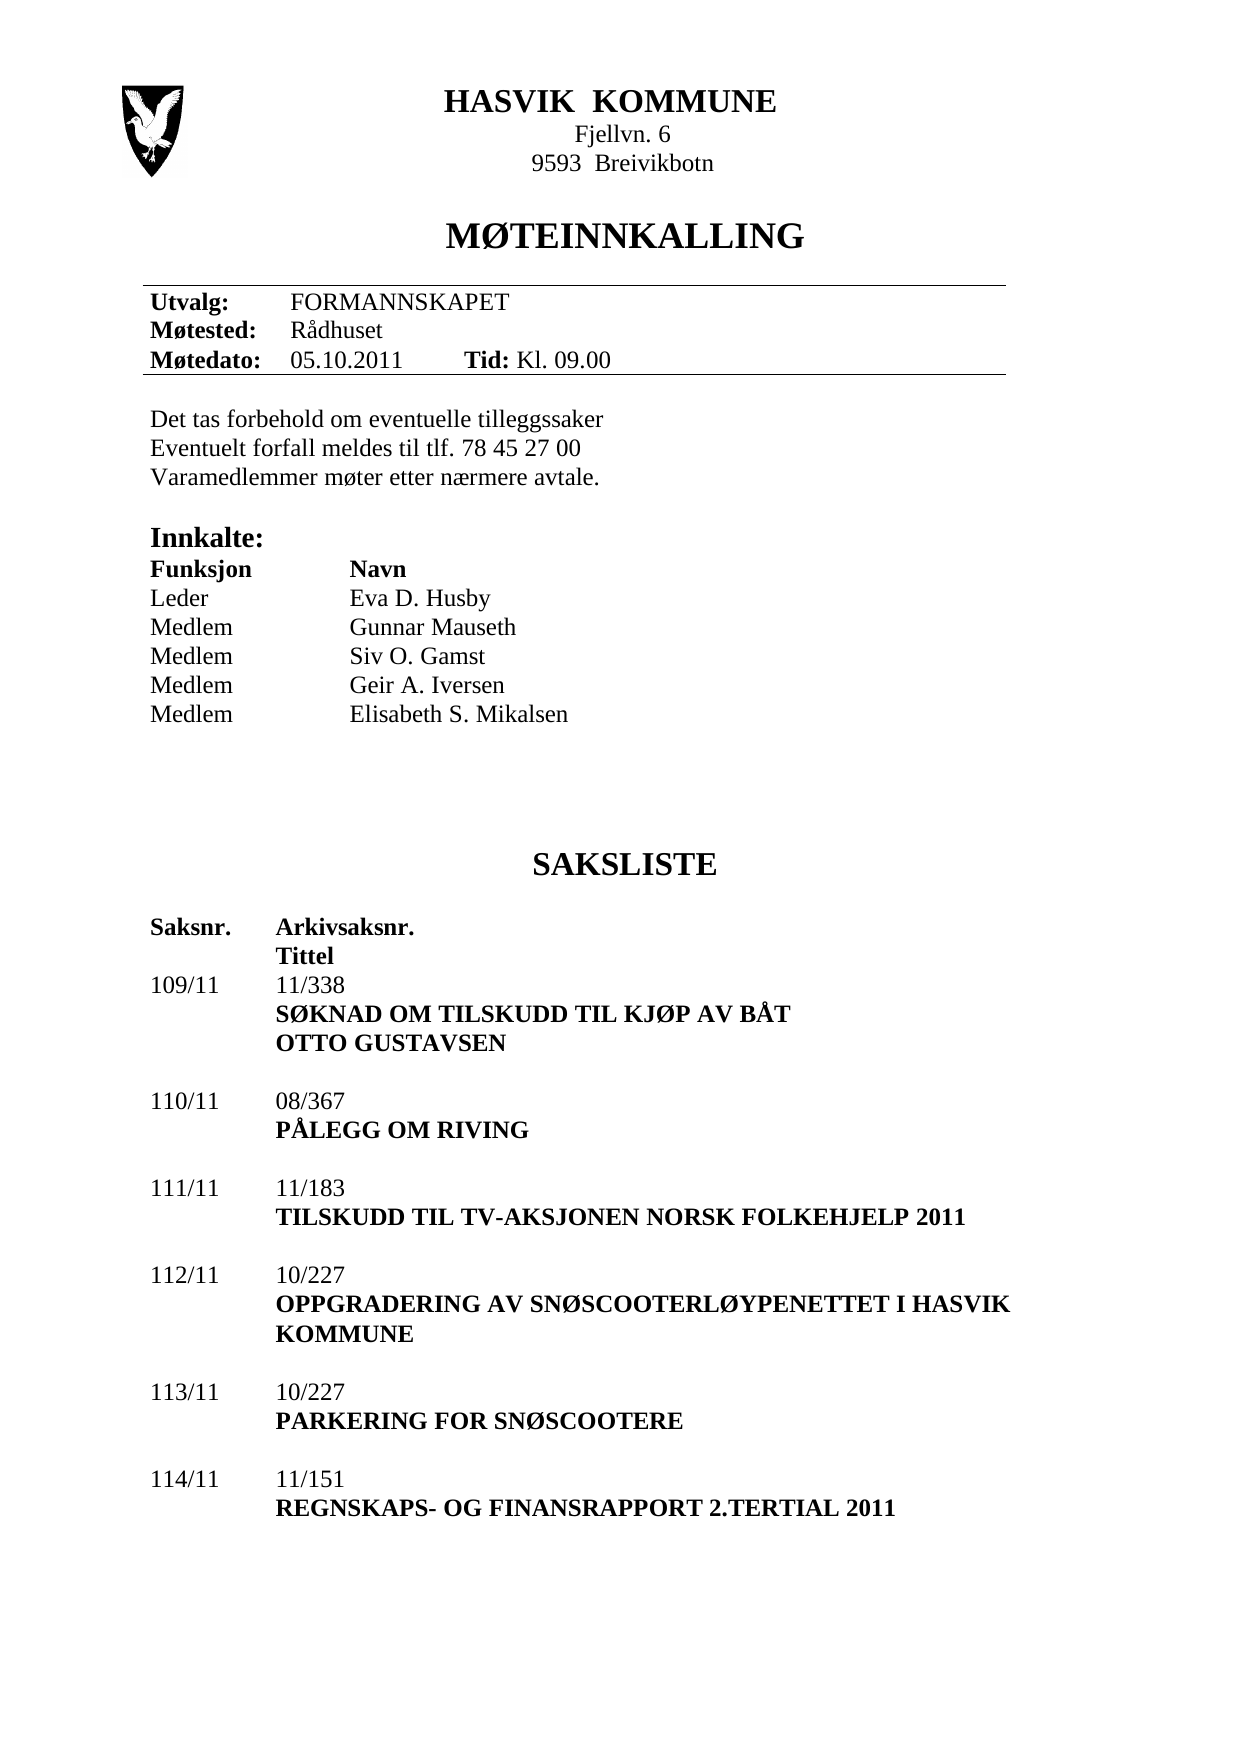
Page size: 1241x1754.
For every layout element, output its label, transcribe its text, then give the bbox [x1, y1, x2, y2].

text MØTEINNKALLING [150, 213, 1100, 256]
table_cell [143, 1202, 268, 1231]
table_header [1021, 1260, 1107, 1289]
text SAKSLISTE [150, 844, 1100, 882]
table_header 08/367 [268, 1086, 608, 1115]
table_cell [143, 941, 268, 970]
table_header [608, 912, 1021, 941]
table_cell 109/11 [143, 970, 268, 999]
table_cell PÅLEGG OM RIVING [268, 1115, 1021, 1144]
table_cell Tid: Kl. 09.00 [457, 345, 1006, 373]
table_cell [143, 1493, 268, 1522]
table_header 111/11 [143, 1173, 268, 1202]
table_cell [143, 1115, 268, 1144]
table_cell [1021, 999, 1107, 1057]
table_header Arkivsaksnr. [268, 912, 608, 941]
table_header [1021, 1086, 1107, 1115]
table_header Saksnr. [143, 912, 268, 941]
table_cell Møtested: [143, 315, 283, 344]
table_header Navn Eva D. Husby Gunnar Mauseth Siv O. Gamst Geir A. Iversen Elisabeth S. Mikalsen [342, 554, 682, 728]
table_cell [1021, 1115, 1107, 1144]
table_cell Tittel [268, 941, 1021, 970]
text Innkalte: [150, 520, 1100, 553]
table_header Funksjon Leder Medlem Medlem Medlem Medlem [143, 554, 342, 728]
table_header 110/11 [143, 1086, 268, 1115]
table_cell [143, 1289, 268, 1347]
table_cell SØKNAD OM TILSKUDD TIL KJØP AV BÅT OTTO GUSTAVSEN [268, 999, 1021, 1057]
table_header [608, 1464, 1021, 1493]
table_cell Rådhuset [283, 315, 1006, 344]
table_cell REGNSKAPS- OG FINANSRAPPORT 2.TERTIAL 2011 [268, 1493, 1021, 1522]
table_header 11/183 [268, 1173, 608, 1202]
table_header 114/11 [143, 1464, 268, 1493]
table_cell PARKERING FOR SNØSCOOTERE [268, 1406, 1021, 1435]
table_header [1021, 1173, 1107, 1202]
table_cell [143, 999, 268, 1057]
table_cell [1021, 1202, 1107, 1231]
table_header 11/151 [268, 1464, 608, 1493]
table_header 10/227 [268, 1377, 608, 1406]
picture [122, 84, 188, 178]
table_cell [1021, 1406, 1107, 1435]
table_cell [1021, 1493, 1107, 1522]
table_cell [1021, 1289, 1107, 1347]
table_header Formannskapet [283, 286, 1006, 315]
text Varamedlemmer møter etter nærmere avtale. [150, 462, 1100, 491]
table_header 10/227 [268, 1260, 608, 1289]
text Eventuelt forfall meldes til tlf. 78 45 27 00 [150, 433, 1100, 462]
table_header [1021, 912, 1107, 941]
table_header 113/11 [143, 1377, 268, 1406]
table_cell 11/338 [268, 970, 608, 999]
table_cell 05.10.2011 [283, 345, 457, 373]
text Det tas forbehold om eventuelle tilleggssaker [150, 404, 1100, 433]
table_header [1021, 1377, 1107, 1406]
table_header 112/11 [143, 1260, 268, 1289]
table_header Utvalg: [143, 286, 283, 315]
table_cell [143, 1406, 268, 1435]
table_header [1021, 1464, 1107, 1493]
table_header [608, 1377, 1021, 1406]
table_header [608, 1260, 1021, 1289]
table_cell [1021, 970, 1107, 999]
table_cell [1021, 941, 1107, 970]
table_cell Møtedato: [143, 345, 283, 373]
table_cell OPPGRADERING AV SNØSCOOTERLØYPENETTET I HASVIK KOMMUNE [268, 1289, 1021, 1347]
table_cell [608, 970, 1021, 999]
table_header [608, 1086, 1021, 1115]
table_header [608, 1173, 1021, 1202]
table_cell TILSKUDD TIL TV-AKSJONEN NORSK FOLKEHJELP 2011 [268, 1202, 1021, 1231]
